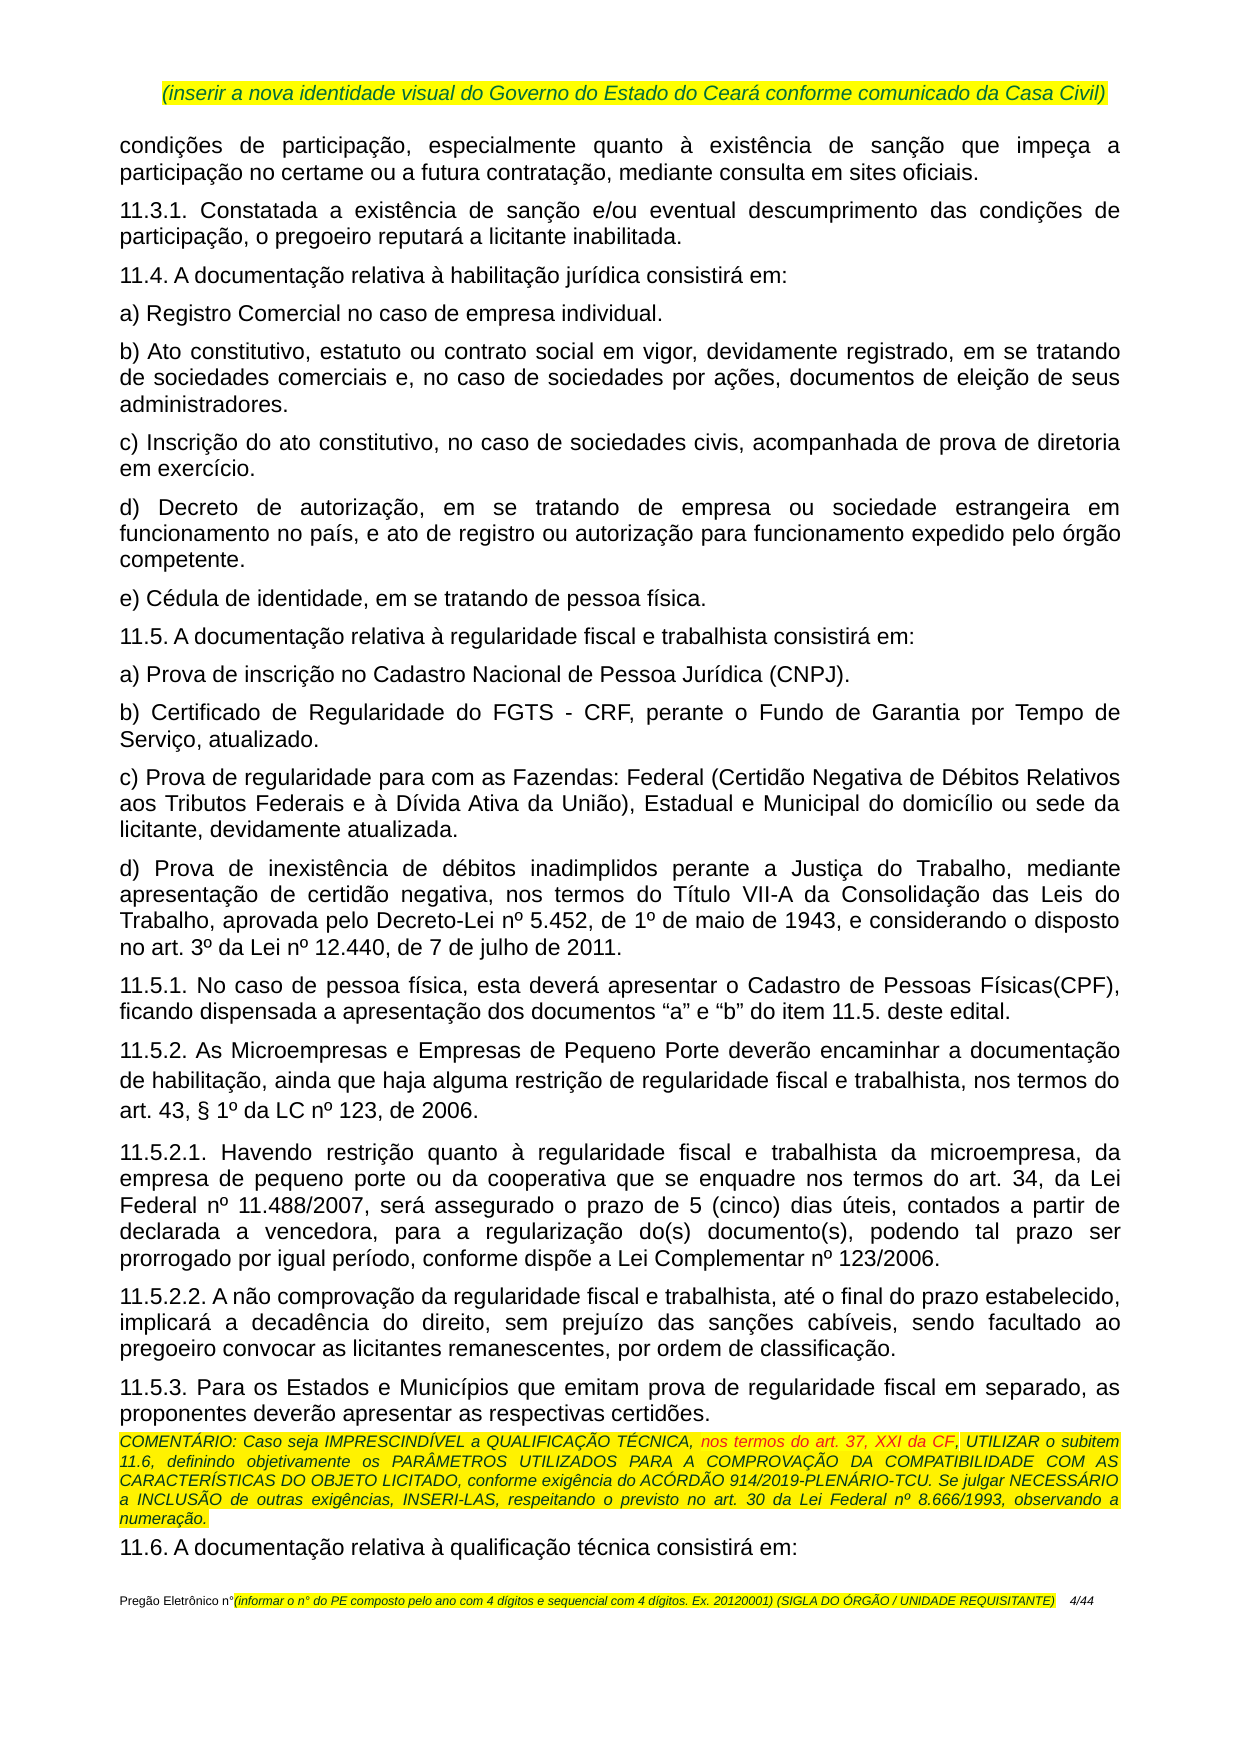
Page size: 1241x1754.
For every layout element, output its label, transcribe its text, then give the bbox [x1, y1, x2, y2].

text c) Prova de regularidade para com as Fazendas: Federal (Certidão Negativa de Débitos Relativos aos Tributos Federais e à Dívida Ativa da União), Estadual e Municipal do domicílio ou sede da licitante, devidamente atualizada. [119, 764, 1121, 843]
text condições de participação, especialmente quanto à existência de sanção que impeça a participação no certame ou a futura contratação, mediante consulta em sites oficiais. [119, 132, 1121, 185]
text 11.6. A documentação relativa à qualificação técnica consistirá em: [119, 1534, 1121, 1560]
text 11.4. A documentação relativa à habilitação jurídica consistirá em: [119, 262, 1121, 288]
text 11.5. A documentação relativa à regularidade fiscal e trabalhista consistirá em: [119, 623, 1121, 649]
text d) Prova de inexistência de débitos inadimplidos perante a Justiça do Trabalho, mediante apresentação de certidão negativa, nos termos do Título VII-A da Consolidação das Leis do Trabalho, aprovada pelo Decreto-Lei nº 5.452, de 1º de maio de 1943, e considerando o disposto no art. 3º da Lei nº 12.440, de 7 de julho de 2011. [119, 855, 1121, 960]
text c) Inscrição do ato constitutivo, no caso de sociedades civis, acompanhada de prova de diretoria em exercício. [119, 429, 1121, 482]
text a) Prova de inscrição no Cadastro Nacional de Pessoa Jurídica (CNPJ). [119, 661, 1121, 687]
text d) Decreto de autorização, em se tratando de empresa ou sociedade estrangeira em funcionamento no país, e ato de registro ou autorização para funcionamento expedido pelo órgão competente. [119, 493, 1121, 573]
text 11.5.2.2. A não comprovação da regularidade fiscal e trabalhista, até o final do prazo estabelecido, implicará a decadência do direito, sem prejuízo das sanções cabíveis, sendo facultado ao pregoeiro convocar as licitantes remanescentes, por ordem de classificação. [119, 1283, 1121, 1362]
text b) Ato constitutivo, estatuto ou contrato social em vigor, devidamente registrado, em se tratando de sociedades comerciais e, no caso de sociedades por ações, documentos de eleição de seus administradores. [119, 338, 1121, 417]
text b) Certificado de Regularidade do FGTS - CRF, perante o Fundo de Garantia por Tempo de Serviço, atualizado. [119, 699, 1121, 752]
text 11.3.1. Constatada a existência de sanção e/ou eventual descumprimento das condições de participação, o pregoeiro reputará a licitante inabilitada. [119, 197, 1121, 250]
text 11.5.3. Para os Estados e Municípios que emitam prova de regularidade fiscal em separado, as proponentes deverão apresentar as respectivas certidões. [119, 1374, 1121, 1426]
list 11.5.2. As Microempresas e Empresas de Pequeno Porte deverão encaminhar a documentação de habilitação, ainda que haja alguma restrição de regularidade fiscal e trabalhista, nos termos do art. 43, § 1º da LC nº 123, de 2006. [119, 1037, 1121, 1123]
text 11.5.1. No caso de pessoa física, esta deverá apresentar o Cadastro de Pessoas Físicas(CPF), ficando dispensada a apresentação dos documentos “a” e “b” do item 11.5. deste edital. [119, 972, 1121, 1025]
text COMENTÁRIO: Caso seja IMPRESCINDÍVEL a QUALIFICAÇÃO TÉCNICA, nos termos do art. 37, XXI da CF, UTILIZAR o subitem 11.6, definindo objetivamente os PARÂMETROS UTILIZADOS PARA A COMPROVAÇÃO DA COMPATIBILIDADE COM AS CARACTERÍSTICAS DO OBJETO LICITADO, conforme exigência do ACÓRDÃO 914/2019-PLENÁRIO-TCU. Se julgar NECESSÁRIO a INCLUSÃO de outras exigências, INSERI-LAS, respeitando o previsto no art. 30 da Lei Federal nº 8.666/1993, observando a numeração. [119, 1432, 1121, 1528]
text 11.5.2.1. Havendo restrição quanto à regularidade fiscal e trabalhista da microempresa, da empresa de pequeno porte ou da cooperativa que se enquadre nos termos do art. 34, da Lei Federal nº 11.488/2007, será assegurado o prazo de 5 (cinco) dias úteis, contados a partir de declarada a vencedora, para a regularização do(s) documento(s), podendo tal prazo ser prorrogado por igual período, conforme dispõe a Lei Complementar nº 123/2006. [119, 1139, 1121, 1271]
text e) Cédula de identidade, em se tratando de pessoa física. [119, 584, 1121, 611]
text a) Registro Comercial no caso de empresa individual. [119, 300, 1121, 326]
